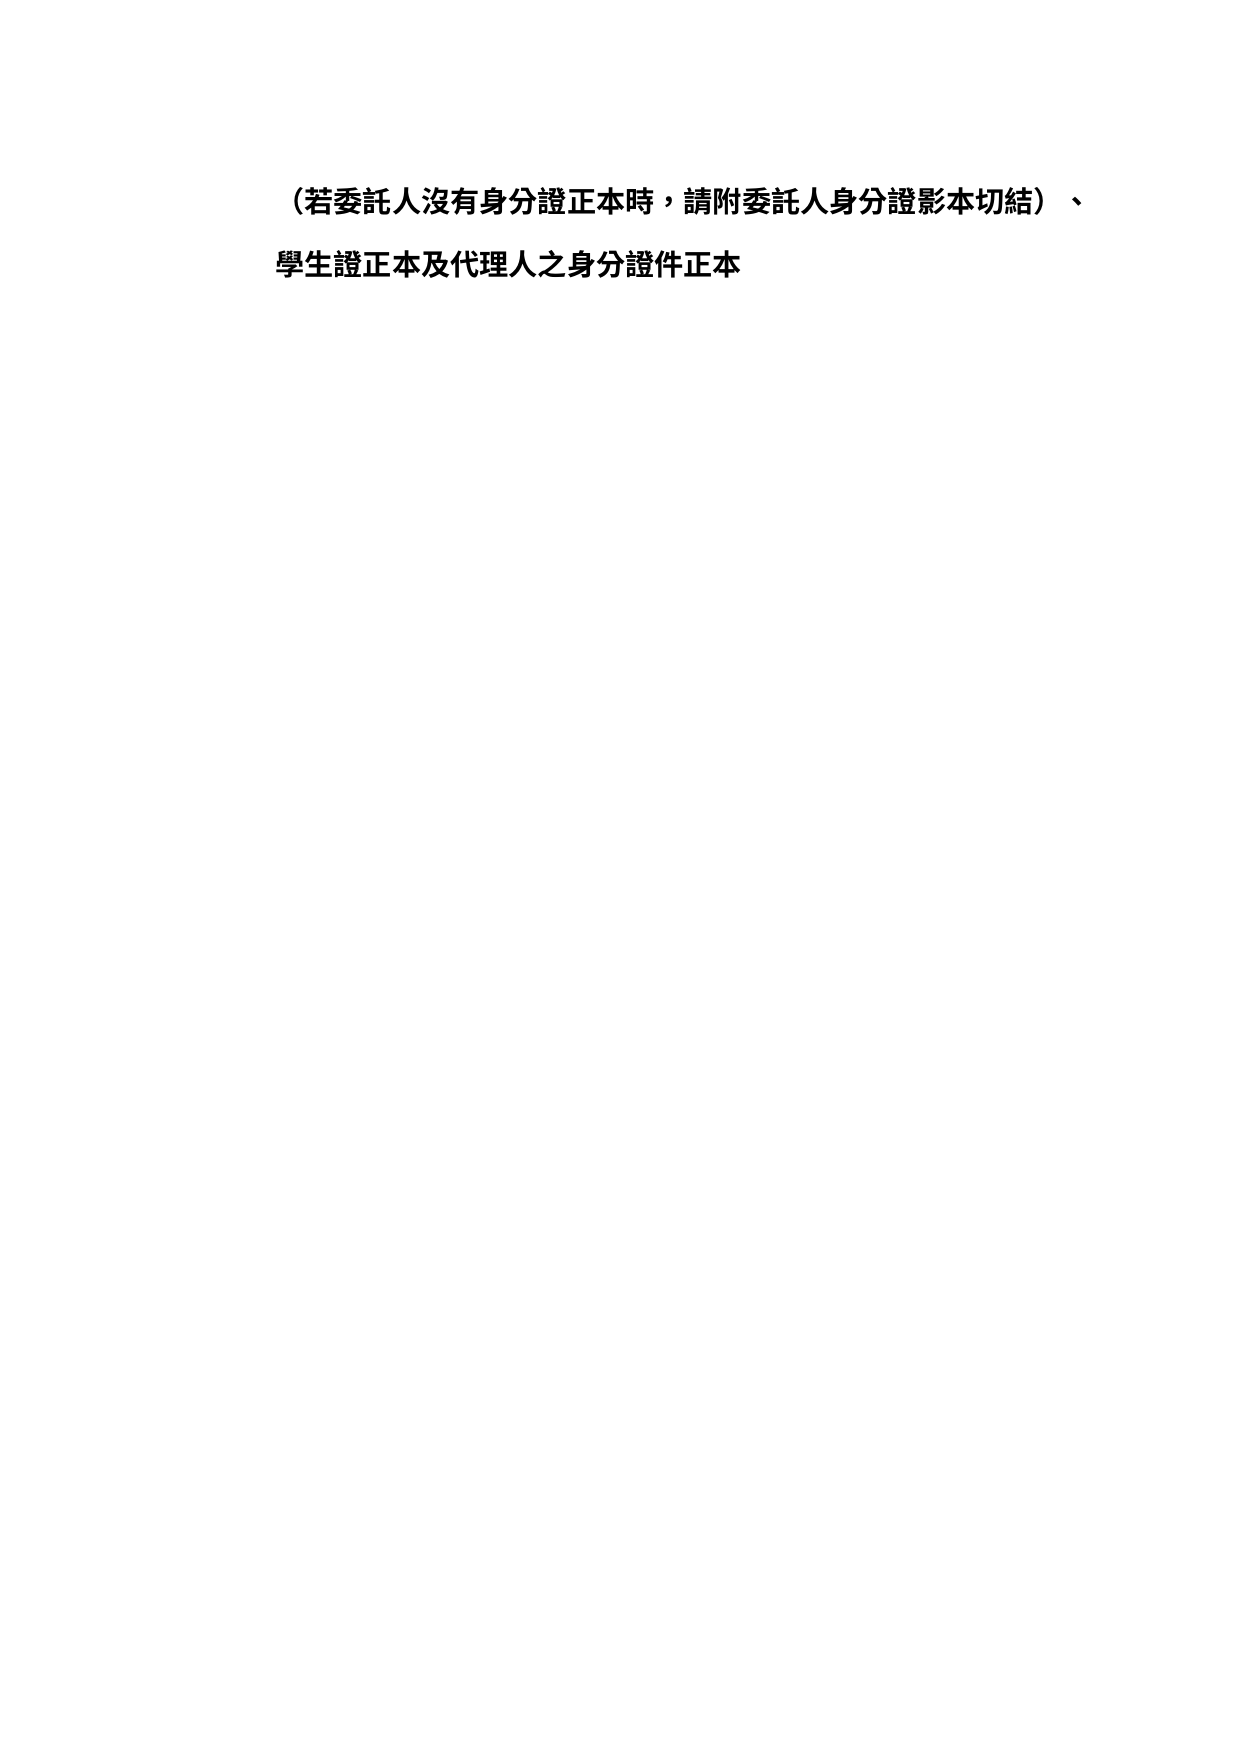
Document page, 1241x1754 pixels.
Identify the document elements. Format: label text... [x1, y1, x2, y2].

text 附註：代領學位證書(學位證明書)請攜帶委託人身分證正本、印章（若委託人沒有身分證正本時，請附委託人身分證影本切結）、學生證正本及代理人之身分證件正本 [187, 158, 1078, 283]
